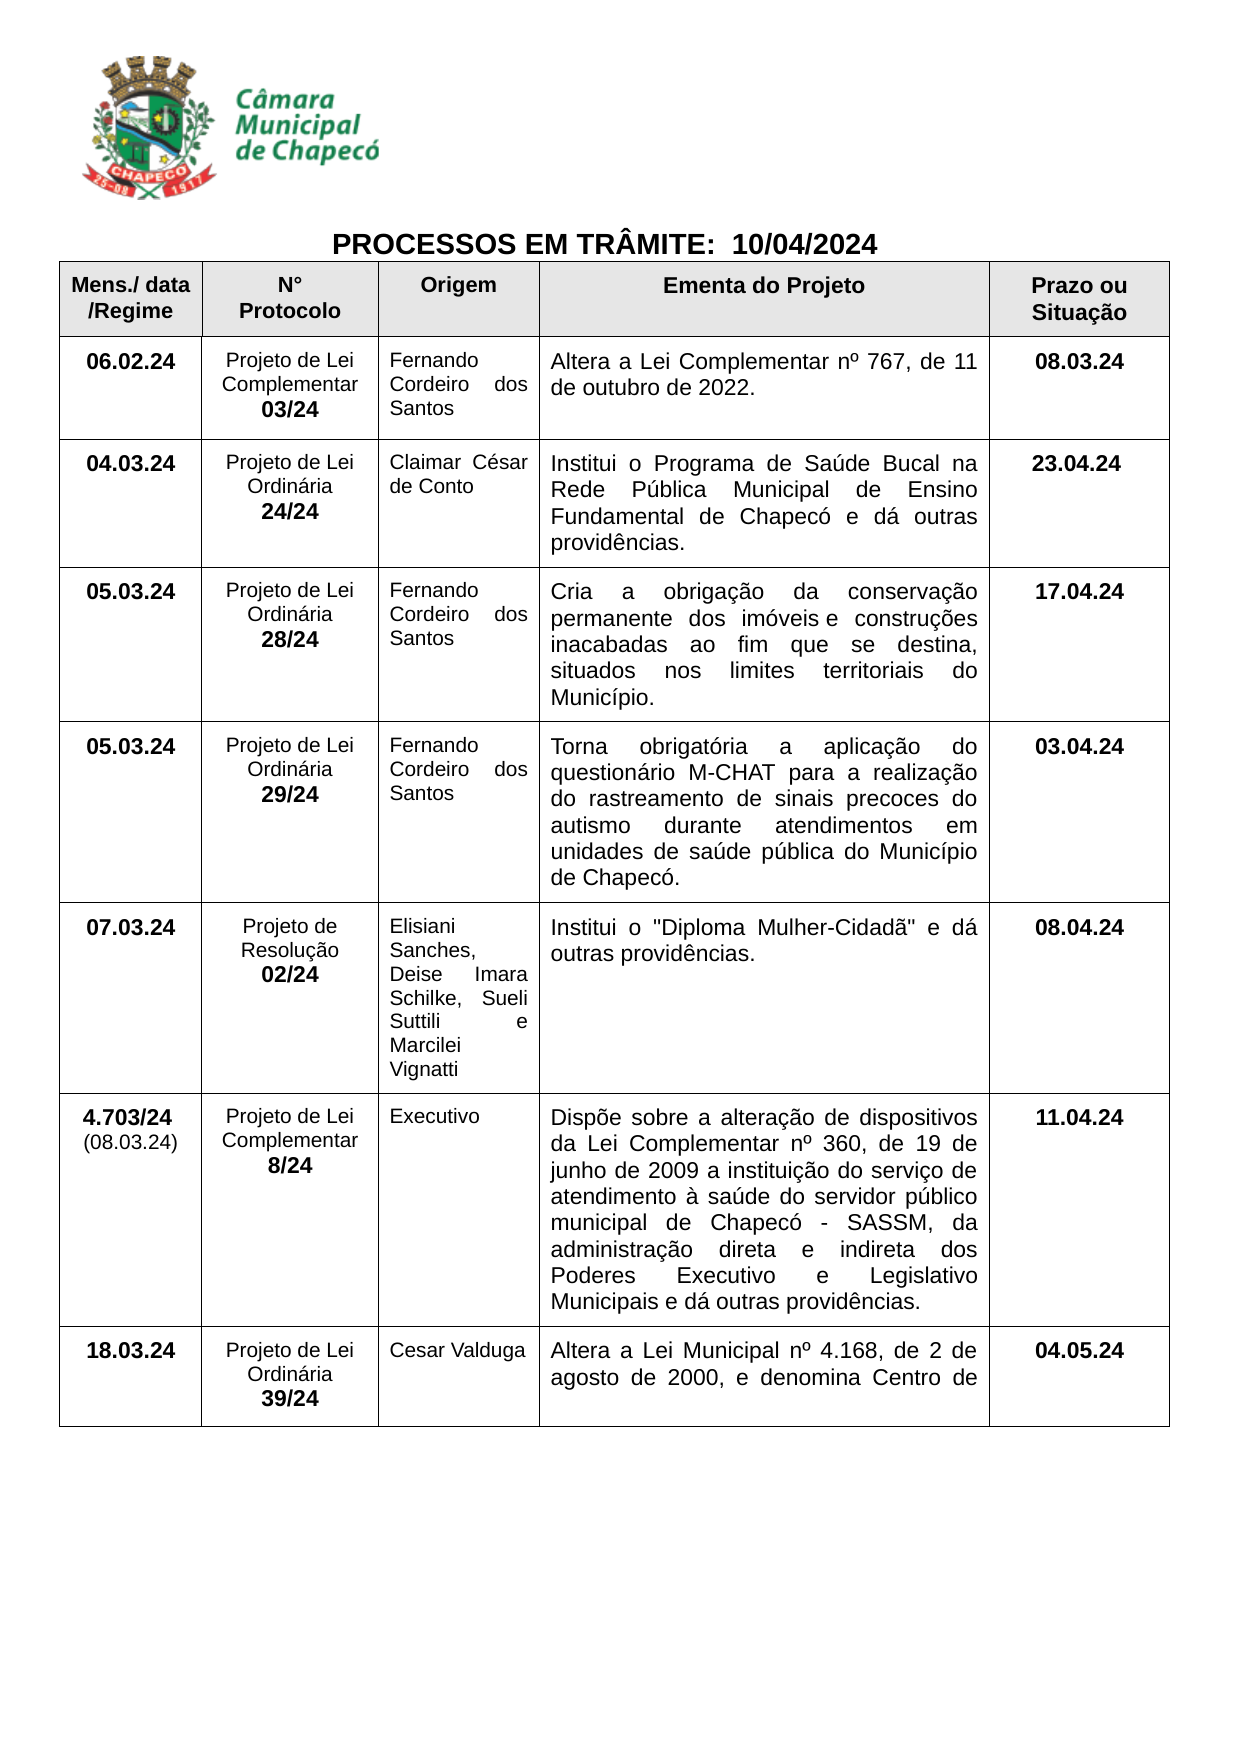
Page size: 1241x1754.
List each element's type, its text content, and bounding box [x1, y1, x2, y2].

table_cell Projeto de Lei Ordinária 24/24 [202, 440, 378, 567]
table_cell Fernando Cordeiro dos Santos [379, 337, 539, 438]
table_cell Altera a Lei Complementar nº 767, de 11 de outubro de 2022. [540, 337, 989, 438]
table_cell 08.04.24 [990, 903, 1169, 1092]
table_cell 23.04.24 [990, 440, 1169, 567]
table_cell Torna obrigatória a aplicação do questionário M-CHAT para a realização do rastreamento de sinais precoces do autismo durante atendimentos em unidades de saúde pública do Município de Chapecó. [540, 722, 989, 902]
table_cell Institui o Programa de Saúde Bucal na Rede Pública Municipal de Ensino Fundamental de Chapecó e dá outras providências. [540, 440, 989, 567]
table_cell Dispõe sobre a alteração de dispositivos da Lei Complementar nº 360, de 19 de junho de 2009 a instituição do serviço de atendimento à saúde do servidor público municipal de Chapecó - SASSM, da administração direta e indireta dos Poderes Executivo e Legislativo Municipais e dá outras providências. [540, 1094, 989, 1326]
table_cell 4.703/24 (08.03.24) [60, 1094, 201, 1326]
table_cell Altera a Lei Municipal nº 4.168, de 2 de agosto de 2000, e denomina Centro de [540, 1327, 989, 1426]
table_cell 04.05.24 [990, 1327, 1169, 1426]
table_cell 03.04.24 [990, 722, 1169, 902]
table_cell 08.03.24 [990, 337, 1169, 438]
table_header Prazo ou Situação [990, 262, 1169, 336]
table_cell Projeto de Lei Complementar 8/24 [202, 1094, 378, 1326]
table_cell 07.03.24 [60, 903, 201, 1092]
table_cell 11.04.24 [990, 1094, 1169, 1326]
table_cell 17.04.24 [990, 568, 1169, 721]
table_cell Institui o "Diploma Mulher-Cidadã" e dá outras providências. [540, 903, 989, 1092]
table_header Origem [379, 262, 539, 336]
table_cell Fernando Cordeiro dos Santos [379, 568, 539, 721]
table_cell 05.03.24 [60, 722, 201, 902]
table_cell Cria a obrigação da conservação permanente dos imóveis e construções inacabadas ao fim que se destina, situados nos limites territoriais do Município. [540, 568, 989, 721]
table_cell Projeto de Lei Complementar 03/24 [202, 337, 378, 438]
table_cell 04.03.24 [60, 440, 201, 567]
table_cell Cesar Valduga [379, 1327, 539, 1426]
table_header N° Protocolo [203, 262, 378, 336]
picture [81, 56, 379, 200]
table_cell 05.03.24 [60, 568, 201, 721]
table_cell Fernando Cordeiro dos Santos [379, 722, 539, 902]
table_header Ementa do Projeto [540, 262, 989, 336]
table_cell Elisiani Sanches, Deise Imara Schilke, Sueli Suttili e Marcilei Vignatti [379, 903, 539, 1092]
table_cell Claimar César de Conto [379, 440, 539, 567]
table_cell Executivo [379, 1094, 539, 1326]
table_cell 06.02.24 [60, 337, 201, 438]
table_cell 18.03.24 [60, 1327, 201, 1426]
table_header Mens./ data /Regime [60, 262, 202, 336]
subtitle PROCESSOS EM TRÂMITE: 10/04/2024 [65, 227, 1145, 261]
table_cell Projeto de Lei Ordinária 28/24 [202, 568, 378, 721]
table_cell Projeto de Lei Ordinária 39/24 [202, 1327, 378, 1426]
table_cell Projeto de Lei Ordinária 29/24 [202, 722, 378, 902]
table_cell Projeto de Resolução 02/24 [202, 903, 378, 1092]
